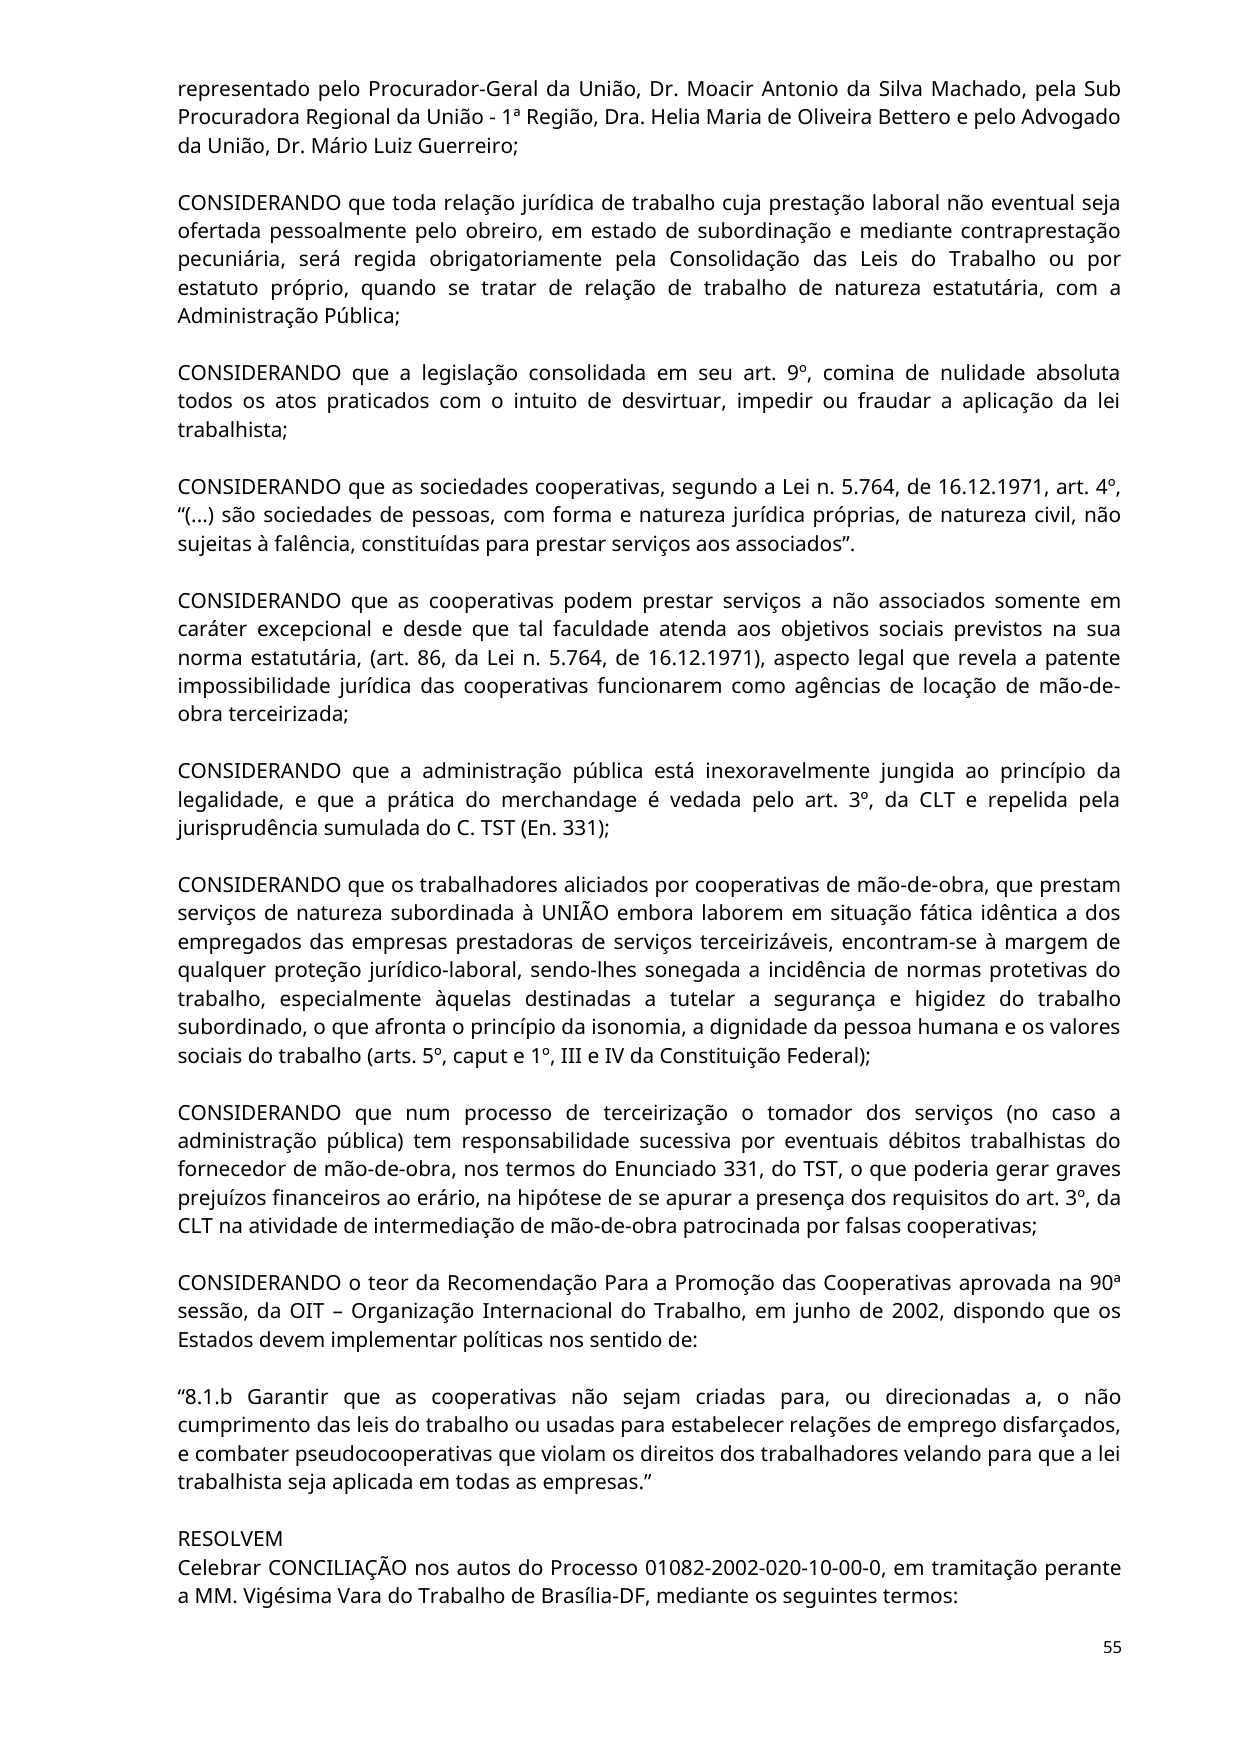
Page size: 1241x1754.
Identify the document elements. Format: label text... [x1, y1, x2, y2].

text CONSIDERANDO que a administração pública está inexoravelmente jungida ao princípio da legalidade, e que a prática do merchandage é vedada pelo art. 3º, da CLT e repelida pela jurisprudência sumulada do C. TST (En. 331); [177, 756, 1122, 842]
text CONSIDERANDO o teor da Recomendação Para a Promoção das Cooperativas aprovada na 90ª sessão, da OIT – Organização Internacional do Trabalho, em junho de 2002, dispondo que os Estados devem implementar políticas nos sentido de: [177, 1268, 1122, 1353]
text representado pelo Procurador-Geral da União, Dr. Moacir Antonio da Silva Machado, pela Sub Procuradora Regional da União - 1ª Região, Dra. Helia Maria de Oliveira Bettero e pelo Advogado da União, Dr. Mário Luiz Guerreiro; [177, 74, 1122, 159]
text “8.1.b Garantir que as cooperativas não sejam criadas para, ou direcionadas a, o não cumprimento das leis do trabalho ou usadas para estabelecer relações de emprego disfarçados, e combater pseudocooperativas que violam os direitos dos trabalhadores velando para que a lei trabalhista seja aplicada em todas as empresas.” [177, 1382, 1122, 1496]
text CONSIDERANDO que os trabalhadores aliciados por cooperativas de mão-de-obra, que prestam serviços de natureza subordinada à UNIÃO embora laborem em situação fática idêntica a dos empregados das empresas prestadoras de serviços terceirizáveis, encontram-se à margem de qualquer proteção jurídico-laboral, sendo-lhes sonegada a incidência de normas protetivas do trabalho, especialmente àquelas destinadas a tutelar a segurança e higidez do trabalho subordinado, o que afronta o princípio da isonomia, a dignidade da pessoa humana e os valores sociais do trabalho (arts. 5º, caput e 1º, III e IV da Constituição Federal); [177, 870, 1122, 1069]
text CONSIDERANDO que as sociedades cooperativas, segundo a Lei n. 5.764, de 16.12.1971, art. 4º, “(...) são sociedades de pessoas, com forma e natureza jurídica próprias, de natureza civil, não sujeitas à falência, constituídas para prestar serviços aos associados”. [177, 472, 1122, 557]
text RESOLVEM [177, 1524, 1122, 1553]
text CONSIDERANDO que as cooperativas podem prestar serviços a não associados somente em caráter excepcional e desde que tal faculdade atenda aos objetivos sociais previstos na sua norma estatutária, (art. 86, da Lei n. 5.764, de 16.12.1971), aspecto legal que revela a patente impossibilidade jurídica das cooperativas funcionarem como agências de locação de mão-de-obra terceirizada; [177, 586, 1122, 728]
text CONSIDERANDO que a legislação consolidada em seu art. 9º, comina de nulidade absoluta todos os atos praticados com o intuito de desvirtuar, impedir ou fraudar a aplicação da lei trabalhista; [177, 358, 1122, 443]
text CONSIDERANDO que toda relação jurídica de trabalho cuja prestação laboral não eventual seja ofertada pessoalmente pelo obreiro, em estado de subordinação e mediante contraprestação pecuniária, será regida obrigatoriamente pela Consolidação das Leis do Trabalho ou por estatuto próprio, quando se tratar de relação de trabalho de natureza estatutária, com a Administração Pública; [177, 188, 1122, 330]
text CONSIDERANDO que num processo de terceirização o tomador dos serviços (no caso a administração pública) tem responsabilidade sucessiva por eventuais débitos trabalhistas do fornecedor de mão-de-obra, nos termos do Enunciado 331, do TST, o que poderia gerar graves prejuízos financeiros ao erário, na hipótese de se apurar a presença dos requisitos do art. 3º, da CLT na atividade de intermediação de mão-de-obra patrocinada por falsas cooperativas; [177, 1098, 1122, 1240]
text Celebrar CONCILIAÇÃO nos autos do Processo 01082-2002-020-10-00-0, em tramitação perante a MM. Vigésima Vara do Trabalho de Brasília-DF, mediante os seguintes termos: [177, 1553, 1122, 1609]
